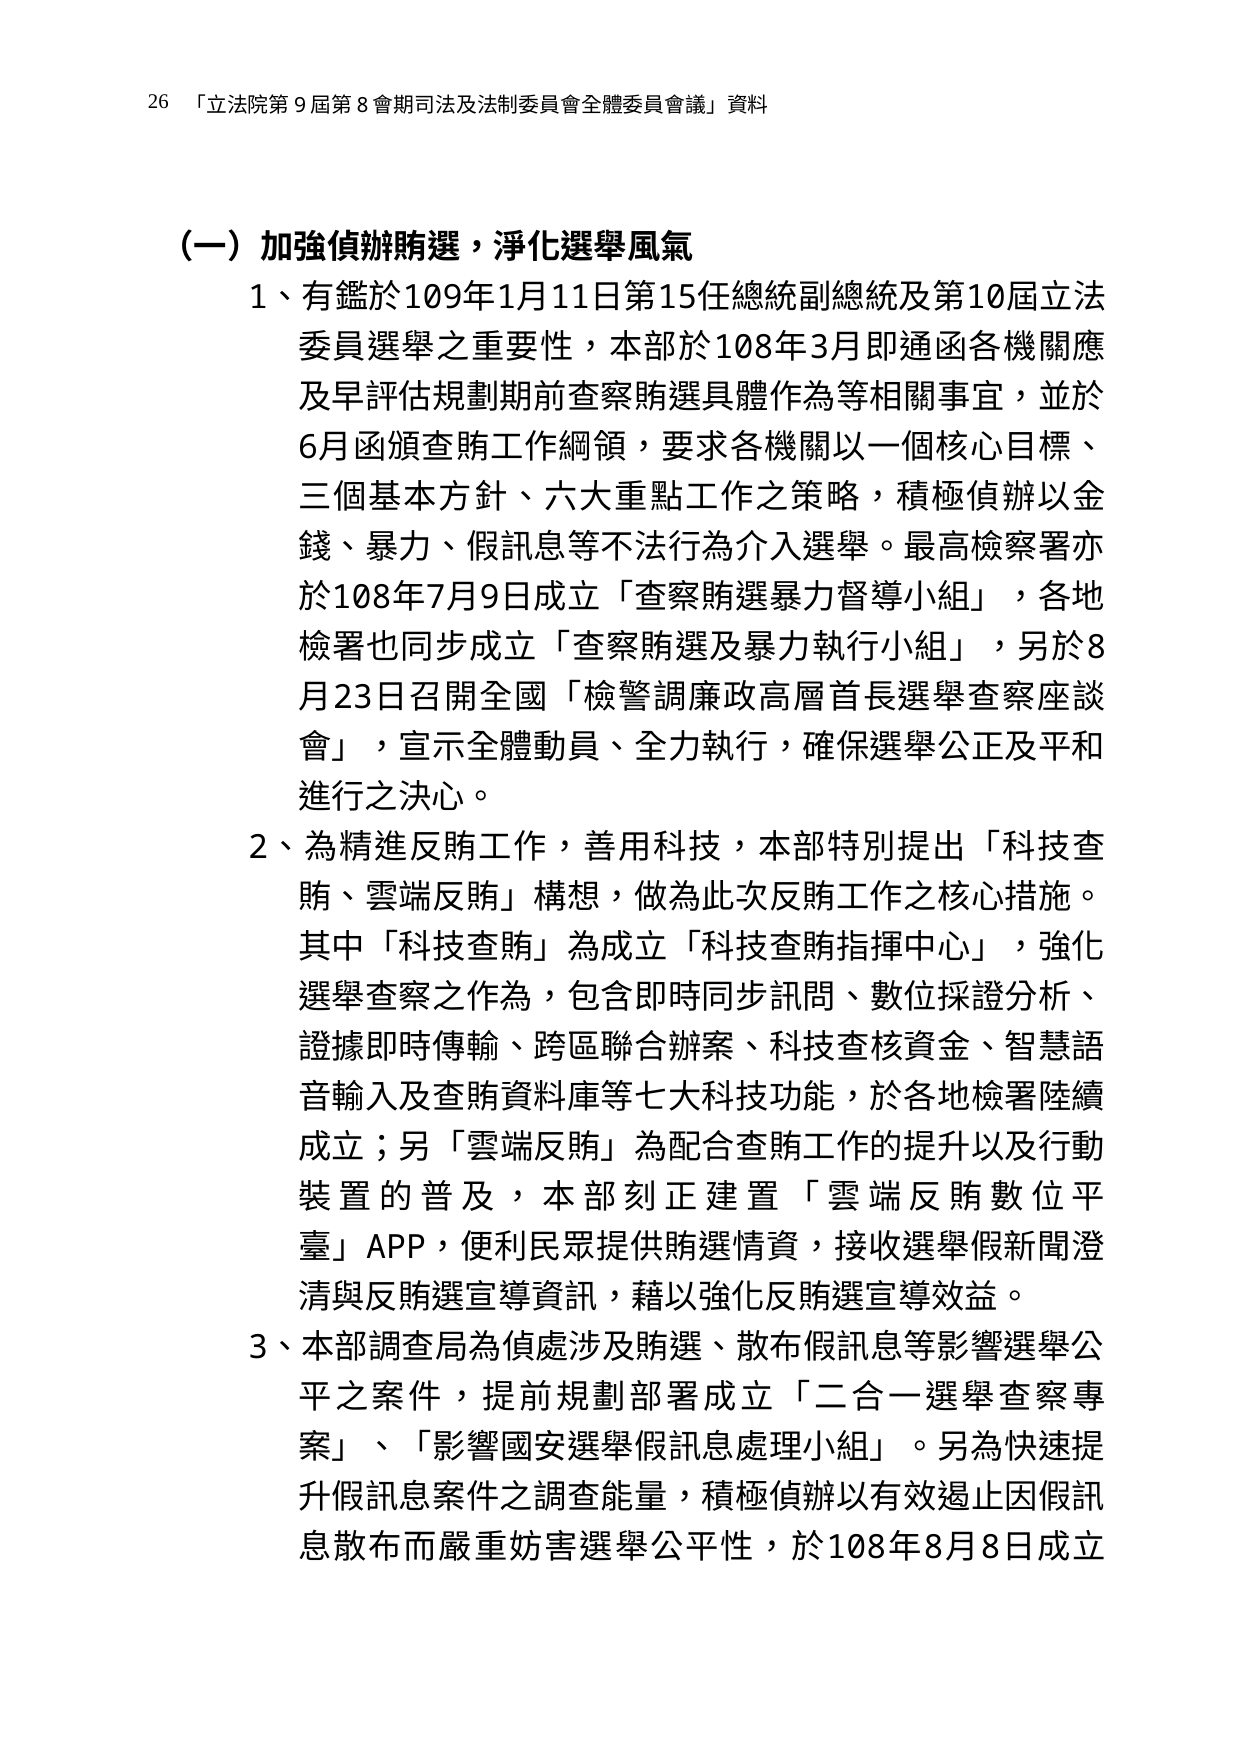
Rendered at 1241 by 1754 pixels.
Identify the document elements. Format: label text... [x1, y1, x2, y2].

text 1、有鑑於109年1月11日第15任總統副總統及第10屆立法委員選舉之重要性，本部於108年3月即通函各機關應及早評估規劃期前查察賄選具體作為等相關事宜，並於6月函頒查賄工作綱領，要求各機關以一個核心目標、三個基本方針、六大重點工作之策略，積極偵辦以金錢、暴力、假訊息等不法行為介入選舉。最高檢察署亦於108年7月9日成立「查察賄選暴力督導小組」，各地檢署也同步成立「查察賄選及暴力執行小組」，另於8月23日召開全國「檢警調廉政高層首長選舉查察座談會」，宣示全體動員、全力執行，確保選舉公正及平和進行之決心。 [248, 269, 1106, 819]
text 3、本部調查局為偵處涉及賄選、散布假訊息等影響選舉公平之案件，提前規劃部署成立「二合一選舉查察專案」、「影響國安選舉假訊息處理小組」。另為快速提升假訊息案件之調查能量，積極偵辦以有效遏止因假訊息散布而嚴重妨害選舉公平性，於108年8月8日成立 [248, 1319, 1106, 1569]
text （一）加強偵辦賄選，淨化選舉風氣 [160, 219, 1106, 269]
text 2、為精進反賄工作，善用科技，本部特別提出「科技查賄、雲端反賄」構想，做為此次反賄工作之核心措施。其中「科技查賄」為成立「科技查賄指揮中心」，強化選舉查察之作為，包含即時同步訊問、數位採證分析、證據即時傳輸、跨區聯合辦案、科技查核資金、智慧語音輸入及查賄資料庫等七大科技功能，於各地檢署陸續成立；另「雲端反賄」為配合查賄工作的提升以及行動裝置的普及，本部刻正建置「雲端反賄數位平臺」APP，便利民眾提供賄選情資，接收選舉假新聞澄清與反賄選宣導資訊，藉以強化反賄選宣導效益。 [248, 819, 1106, 1319]
